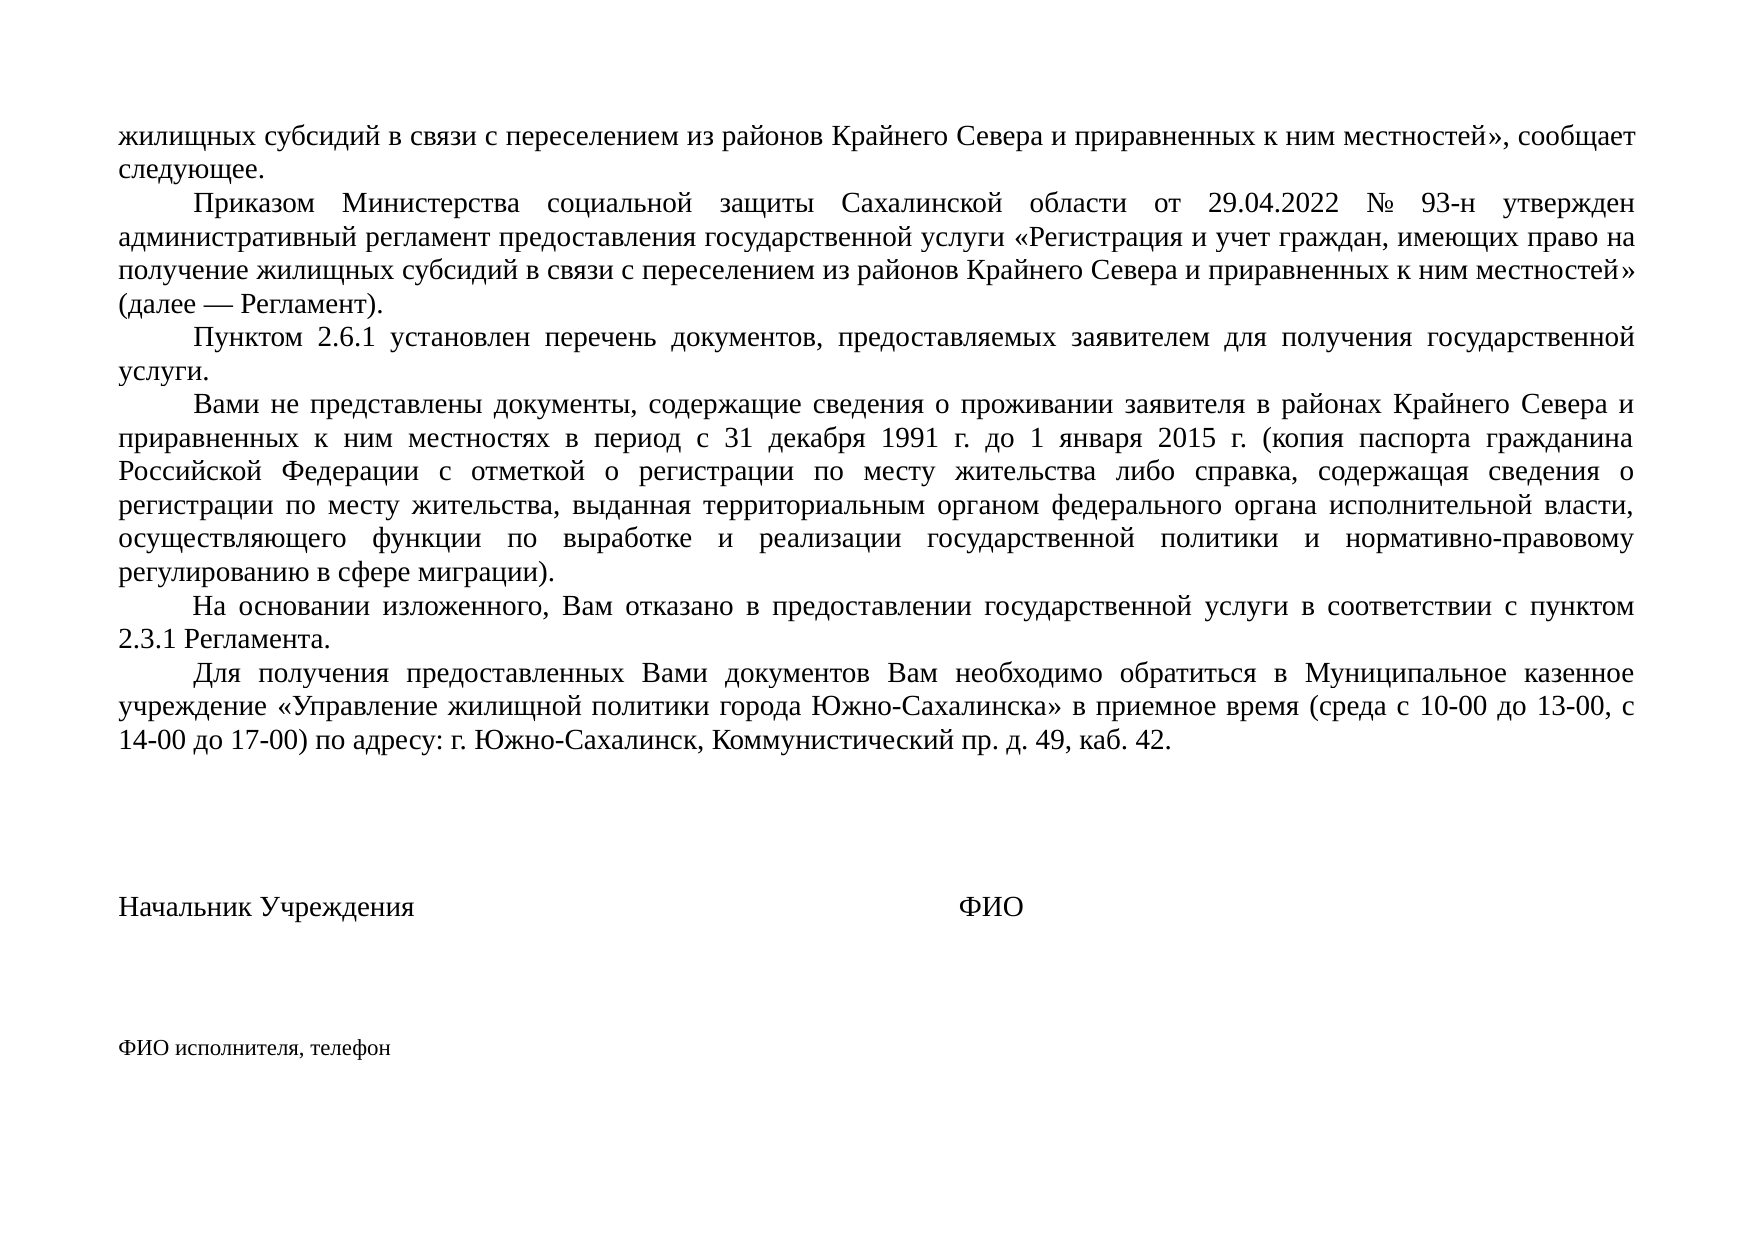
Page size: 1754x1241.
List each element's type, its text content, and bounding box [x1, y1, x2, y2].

text На основании изложенного, Вам отказано в предоставлении государственной услуги в соответствии с пунктом 2.3.1 Регламента. [118, 588, 1636, 655]
text Начальник Учреждения ФИО [118, 889, 1636, 923]
text Для получения предоставленных Вами документов Вам необходимо обратиться в Муниципальное казенное учреждение «Управление жилищной политики города Южно-Сахалинска» в приемное время (среда с 10-00 до 13-00, с 14-00 до 17-00) по адресу: г. Южно-Сахалинск, Коммунистический пр. д. 49, каб. 42. [118, 655, 1636, 755]
text Приказом Министерства социальной защиты Сахалинской области от 29.04.2022 № 93-н утвержден административный регламент предоставления государственной услуги «Регистрация и учет граждан, имеющих право на получение жилищных субсидий в связи с переселением из районов Крайнего Севера и приравненных к ним местностей» (далее — Регламент). [118, 185, 1636, 319]
text ФИО исполнителя, телефон [118, 1028, 1636, 1096]
text жилищных субсидий в связи с переселением из районов Крайнего Севера и приравненных к ним местностей», сообщает следующее. [118, 118, 1636, 185]
text Вами не представлены документы, содержащие сведения о проживании заявителя в районах Крайнего Севера и приравненных к ним местностях в период с 31 декабря 1991 г. до 1 января 2015 г. (копия паспорта гражданина Российской Федерации с отметкой о регистрации по месту жительства либо справка, содержащая сведения о регистрации по месту жительства, выданная территориальным органом федерального органа исполнительной власти, осуществляющего функции по выработке и реализации государственной политики и нормативно-правовому регулированию в сфере миграции). [118, 386, 1636, 588]
text Пунктом 2.6.1 установлен перечень документов, предоставляемых заявителем для получения государственной услуги. [118, 319, 1636, 386]
